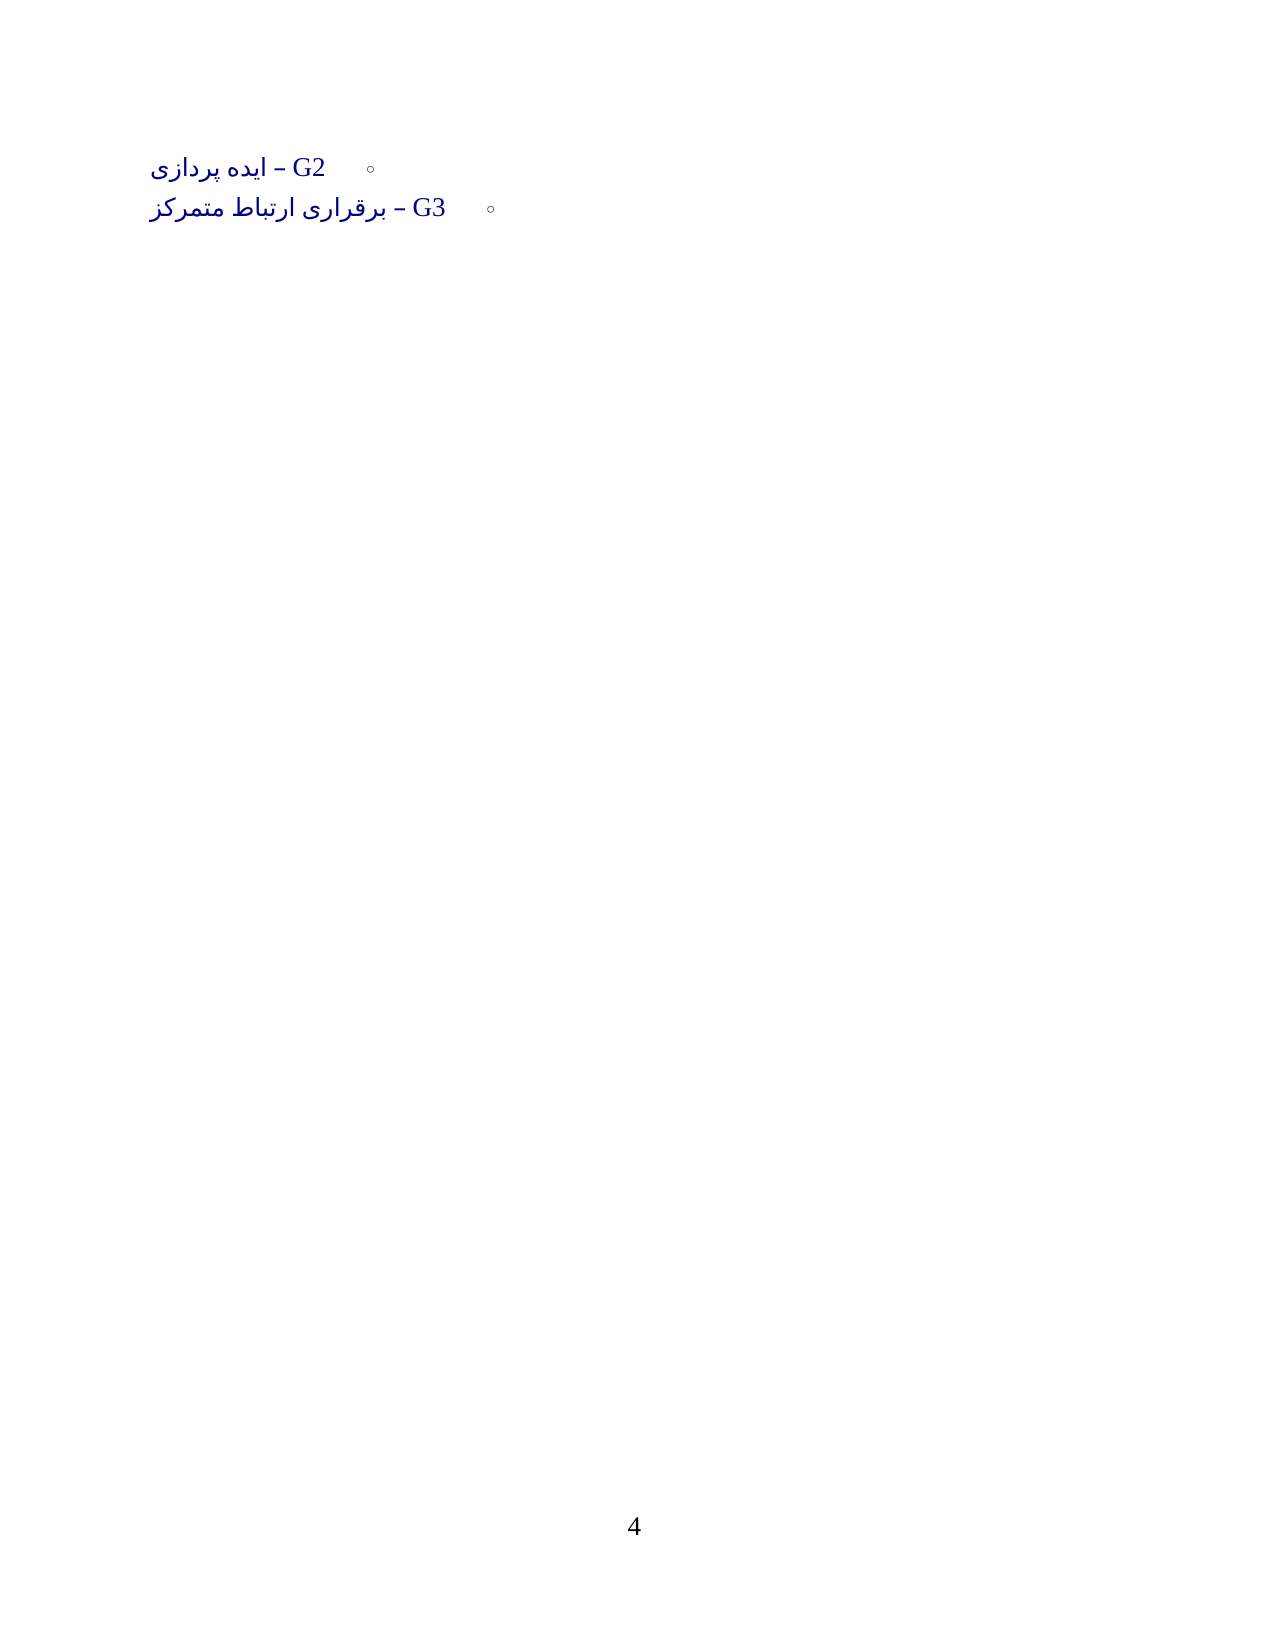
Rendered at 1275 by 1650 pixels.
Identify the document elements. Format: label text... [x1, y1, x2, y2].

list G3 – برقراری ارتباط متمرکز [150, 189, 1050, 223]
list G2 – ایده پردازی [150, 150, 1050, 184]
